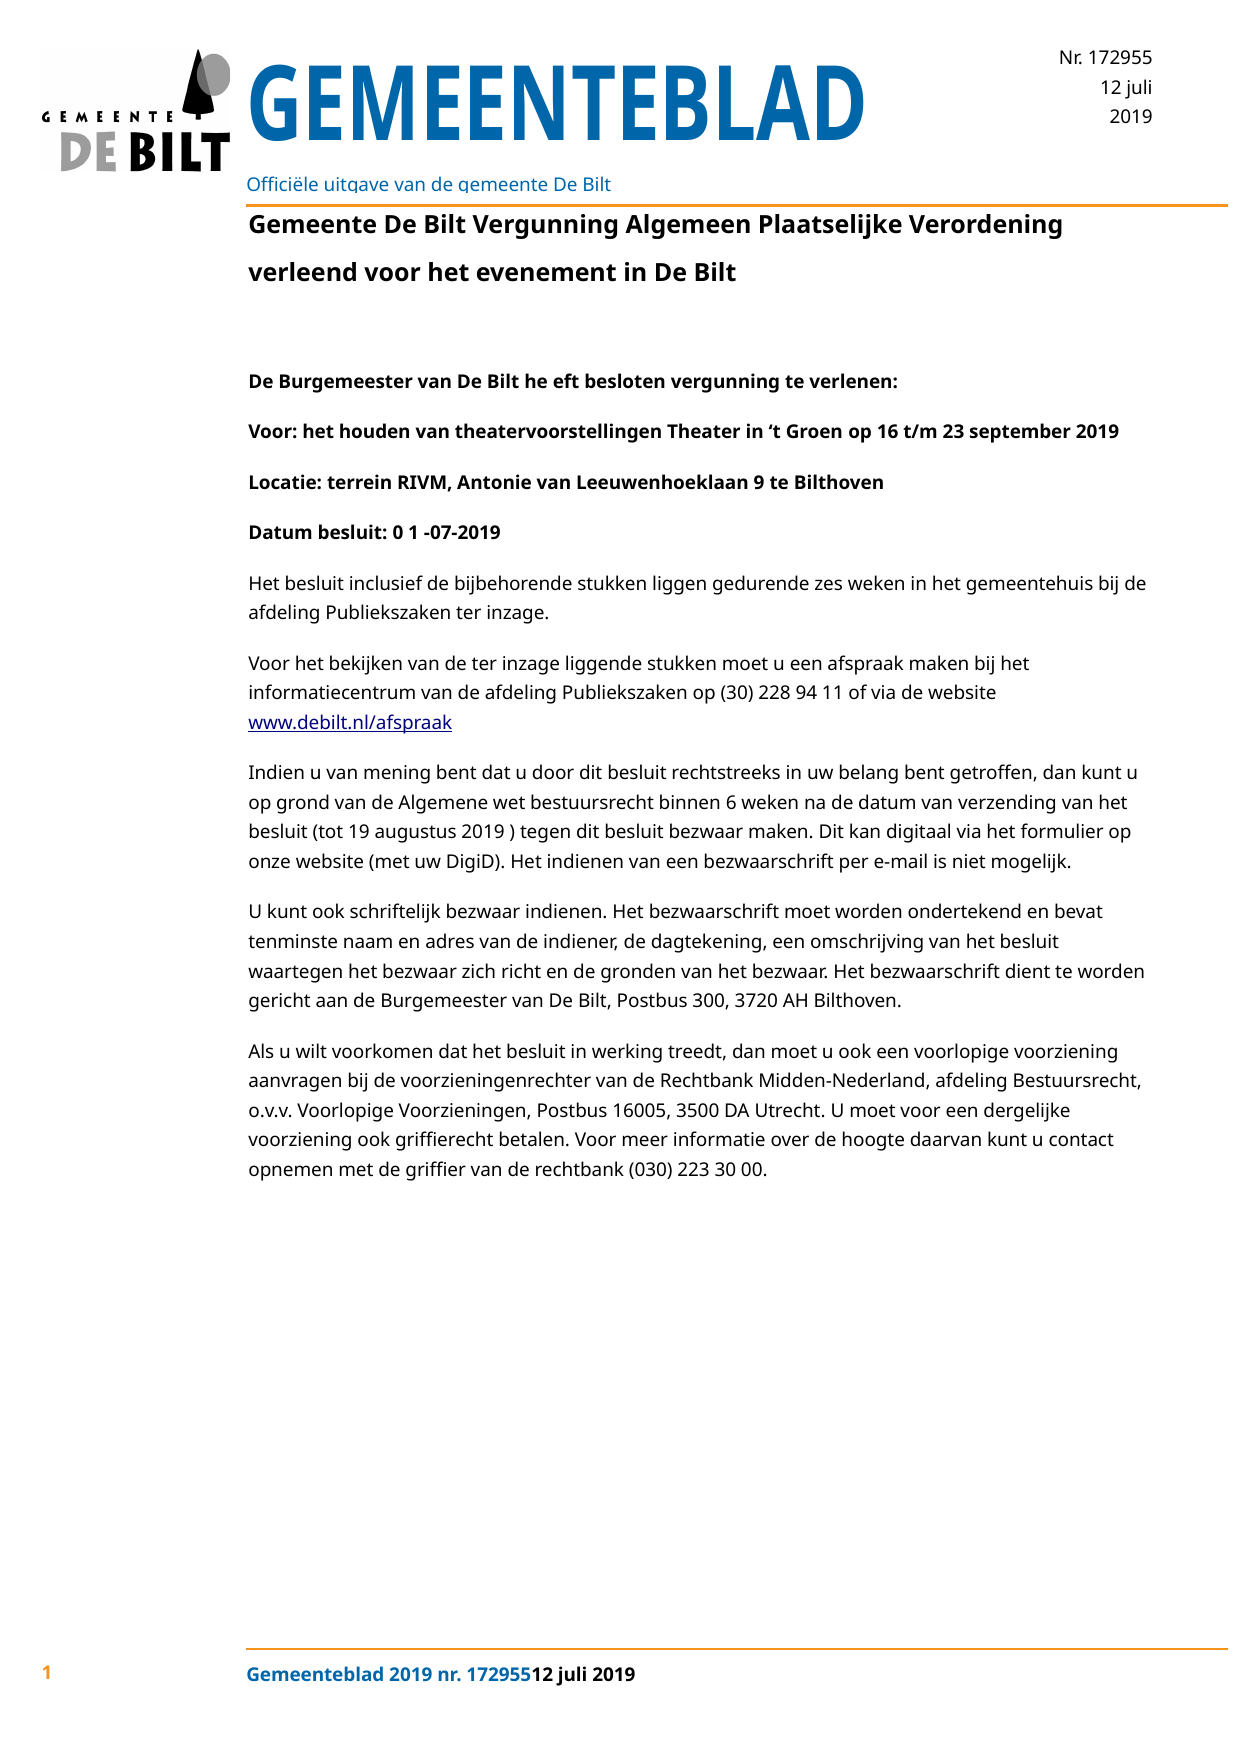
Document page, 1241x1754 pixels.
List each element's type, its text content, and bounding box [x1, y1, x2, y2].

text Indien u van mening bent dat u door dit besluit rechtstreeks in uw belang bent getroffen, dan kunt u op grond van de Algemene wet bestuursrecht binnen 6 weken na de datum van verzending van het besluit (tot 19 augustus 2019 ) tegen dit besluit bezwaar maken. Dit kan digitaal via het formulier op onze website (met uw DigiD). Het indienen van een bezwaarschrift per e-mail is niet mogelijk. [248, 759, 1152, 874]
text Locatie: terrein RIVM, Antonie van Leeuwenhoeklaan 9 te Bilthoven [248, 469, 1152, 495]
text Gemeente De Bilt Vergunning Algemeen Plaatselijke Verordening verleend voor het evenement in De Bilt [248, 207, 1152, 288]
text Voor het bekijken van de ter inzage liggende stukken moet u een afspraak maken bij het informatiecentrum van de afdeling Publiekszaken op (30) 228 94 11 of via de website www.debilt.nl/afspraak [248, 650, 1152, 735]
text U kunt ook schriftelijk bezwaar indienen. Het bezwaarschrift moet worden ondertekend en bevat tenminste naam en adres van de indiener, de dagtekening, een omschrijving van het besluit waartegen het bezwaar zich richt en de gronden van het bezwaar. Het bezwaarschrift dient te worden gericht aan de Burgemeester van De Bilt, Postbus 300, 3720 AH Bilthoven. [248, 899, 1152, 1013]
text Voor: het houden van theatervoorstellingen Theater in ‘t Groen op 16 t/m 23 september 2019 [248, 419, 1152, 444]
text Als u wilt voorkomen dat het besluit in werking treedt, dan moet u ook een voorlopige voorziening aanvragen bij de voorzieningenrechter van de Rechtbank Midden-Nederland, afdeling Bestuursrecht, o.v.v. Voorlopige Voorzieningen, Postbus 16005, 3500 DA Utrecht. U moet voor een dergelijke voorziening ook griffierecht betalen. Voor meer informatie over de hoogte daarvan kunt u contact opnemen met de griffier van de rechtbank (030) 223 30 00. [248, 1038, 1152, 1182]
picture [41, 47, 231, 172]
text De Burgemeester van De Bilt he eft besloten vergunning te verlenen: [248, 368, 1152, 394]
text Het besluit inclusief de bijbehorende stukken liggen gedurende zes weken in het gemeentehuis bij de afdeling Publiekszaken ter inzage. [248, 570, 1152, 625]
text Datum besluit: 0 1 -07-2019 [248, 519, 1152, 545]
